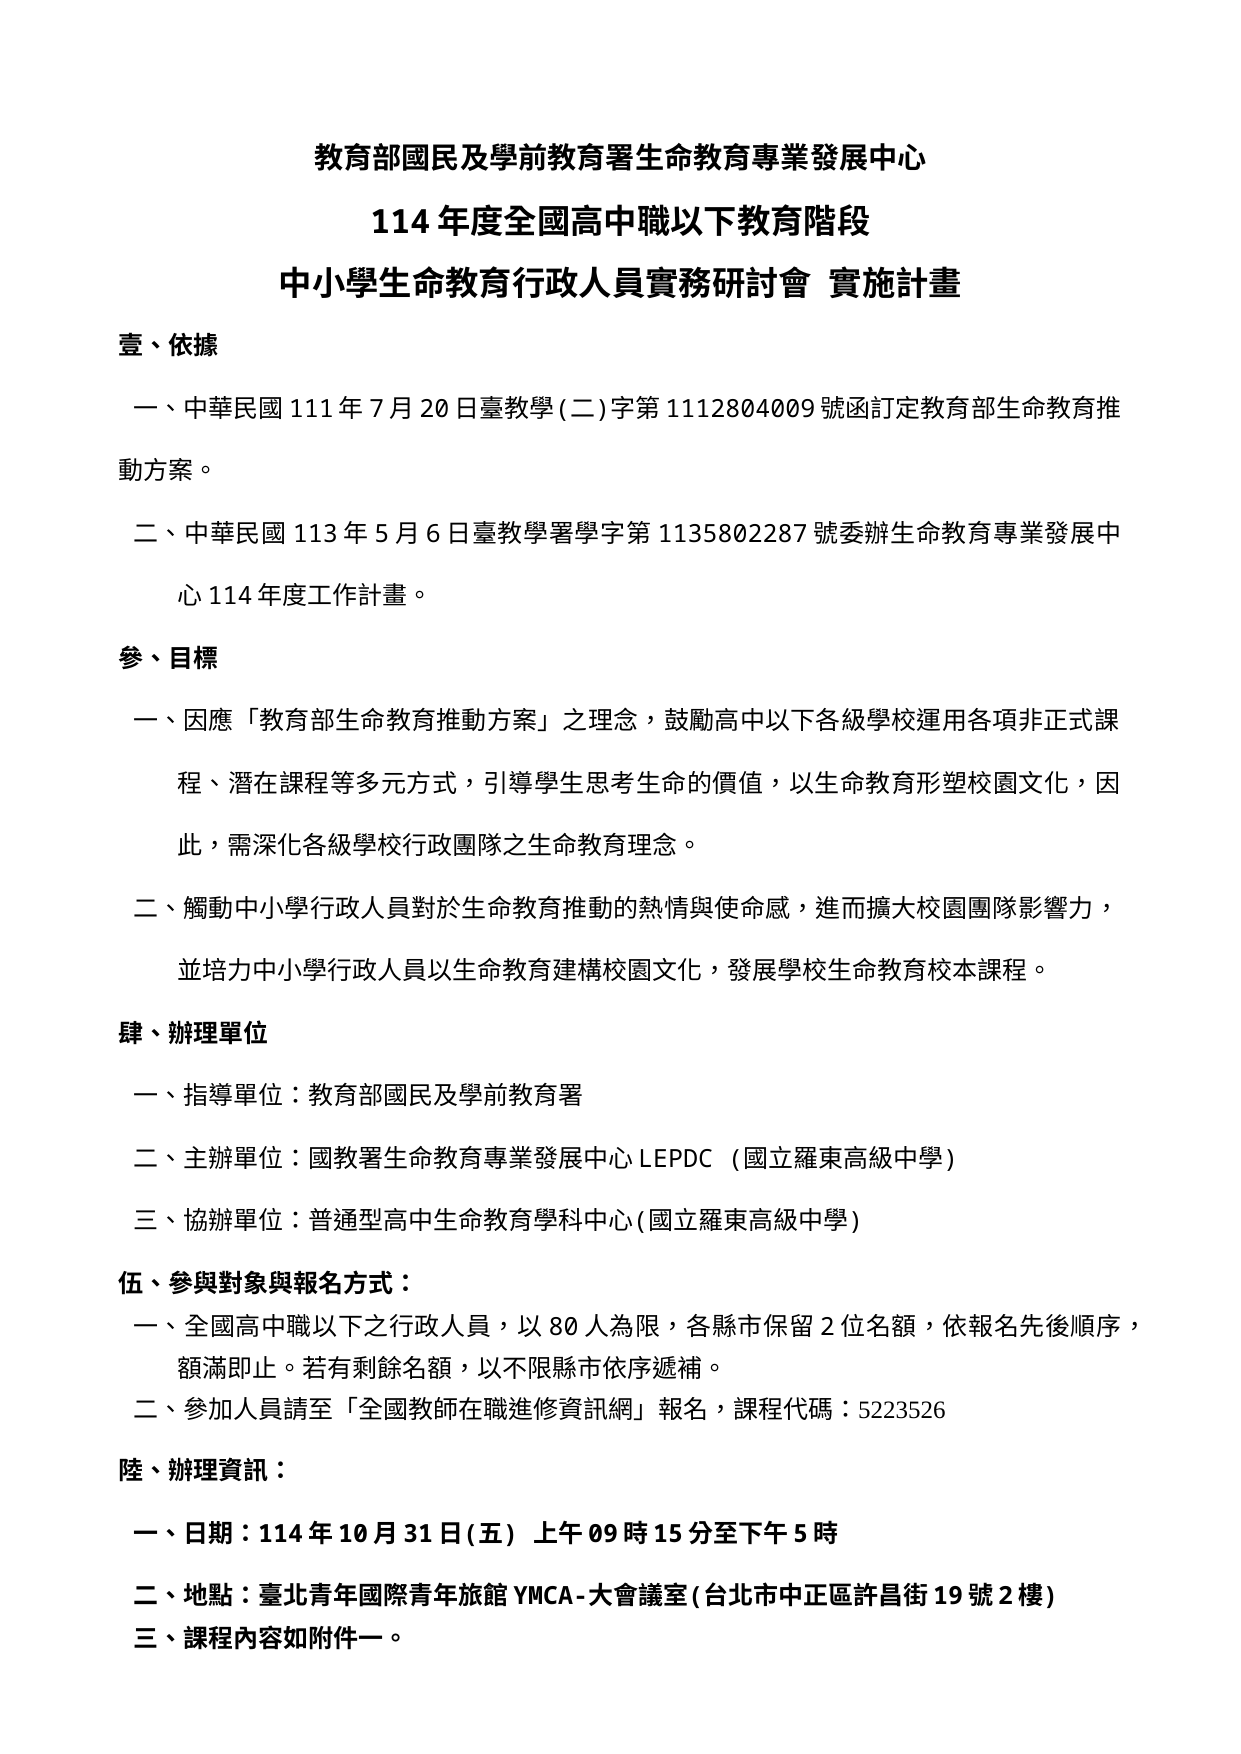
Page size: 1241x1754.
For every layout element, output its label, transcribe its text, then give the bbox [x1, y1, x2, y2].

text 二、參加人員請至「全國教師在職進修資訊網」報名，課程代碼：5223526 [118, 1385, 1122, 1427]
text 中小學生命教育行政人員實務研討會 實施計畫 [118, 239, 1122, 302]
text 壹、依據 [118, 302, 1122, 364]
text 二、中華民國113年5月6日臺教學署學字第1135802287號委辦生命教育專業發展中心114年度工作計畫。 [133, 489, 1122, 614]
text 二、地點：臺北青年國際青年旅館YMCA-大會議室(台北市中正區許昌街19號2樓) [118, 1552, 1122, 1614]
text 二、主辦單位：國教署生命教育專業發展中心LEPDC (國立羅東高級中學) [118, 1114, 1122, 1177]
text 一、日期：114年10月31日(五) 上午09時15分至下午5時 [118, 1489, 1122, 1552]
text 二、觸動中小學行政人員對於生命教育推動的熱情與使命感，進而擴大校園團隊影響力，並培力中小學行政人員以生命教育建構校園文化，發展學校生命教育校本課程。 [133, 864, 1122, 989]
text 一、因應「教育部生命教育推動方案」之理念，鼓勵高中以下各級學校運用各項非正式課程、潛在課程等多元方式，引導學生思考生命的價值，以生命教育形塑校園文化，因此，需深化各級學校行政團隊之生命教育理念。 [133, 677, 1122, 864]
text 參、目標 [118, 614, 1122, 677]
text 一、中華民國111年7月20日臺教學(二)字第1112804009號函訂定教育部生命教育推動方案。 [118, 364, 1122, 489]
text 教育部國民及學前教育署生命教育專業發展中心 [118, 114, 1122, 177]
text 伍、參與對象與報名方式： [118, 1239, 1122, 1302]
text 114年度全國高中職以下教育階段 [118, 177, 1122, 239]
text 一、全國高中職以下之行政人員，以80人為限，各縣市保留2位名額，依報名先後順序，額滿即止。若有剩餘名額，以不限縣市依序遞補。 [133, 1302, 1122, 1385]
text 陸、辦理資訊： [118, 1427, 1122, 1489]
text 一、指導單位：教育部國民及學前教育署 [118, 1052, 1122, 1114]
text 三、協辦單位：普通型高中生命教育學科中心(國立羅東高級中學) [118, 1177, 1122, 1239]
text 三、課程內容如附件一。 [133, 1614, 1122, 1656]
text 肆、辦理單位 [118, 989, 1122, 1052]
